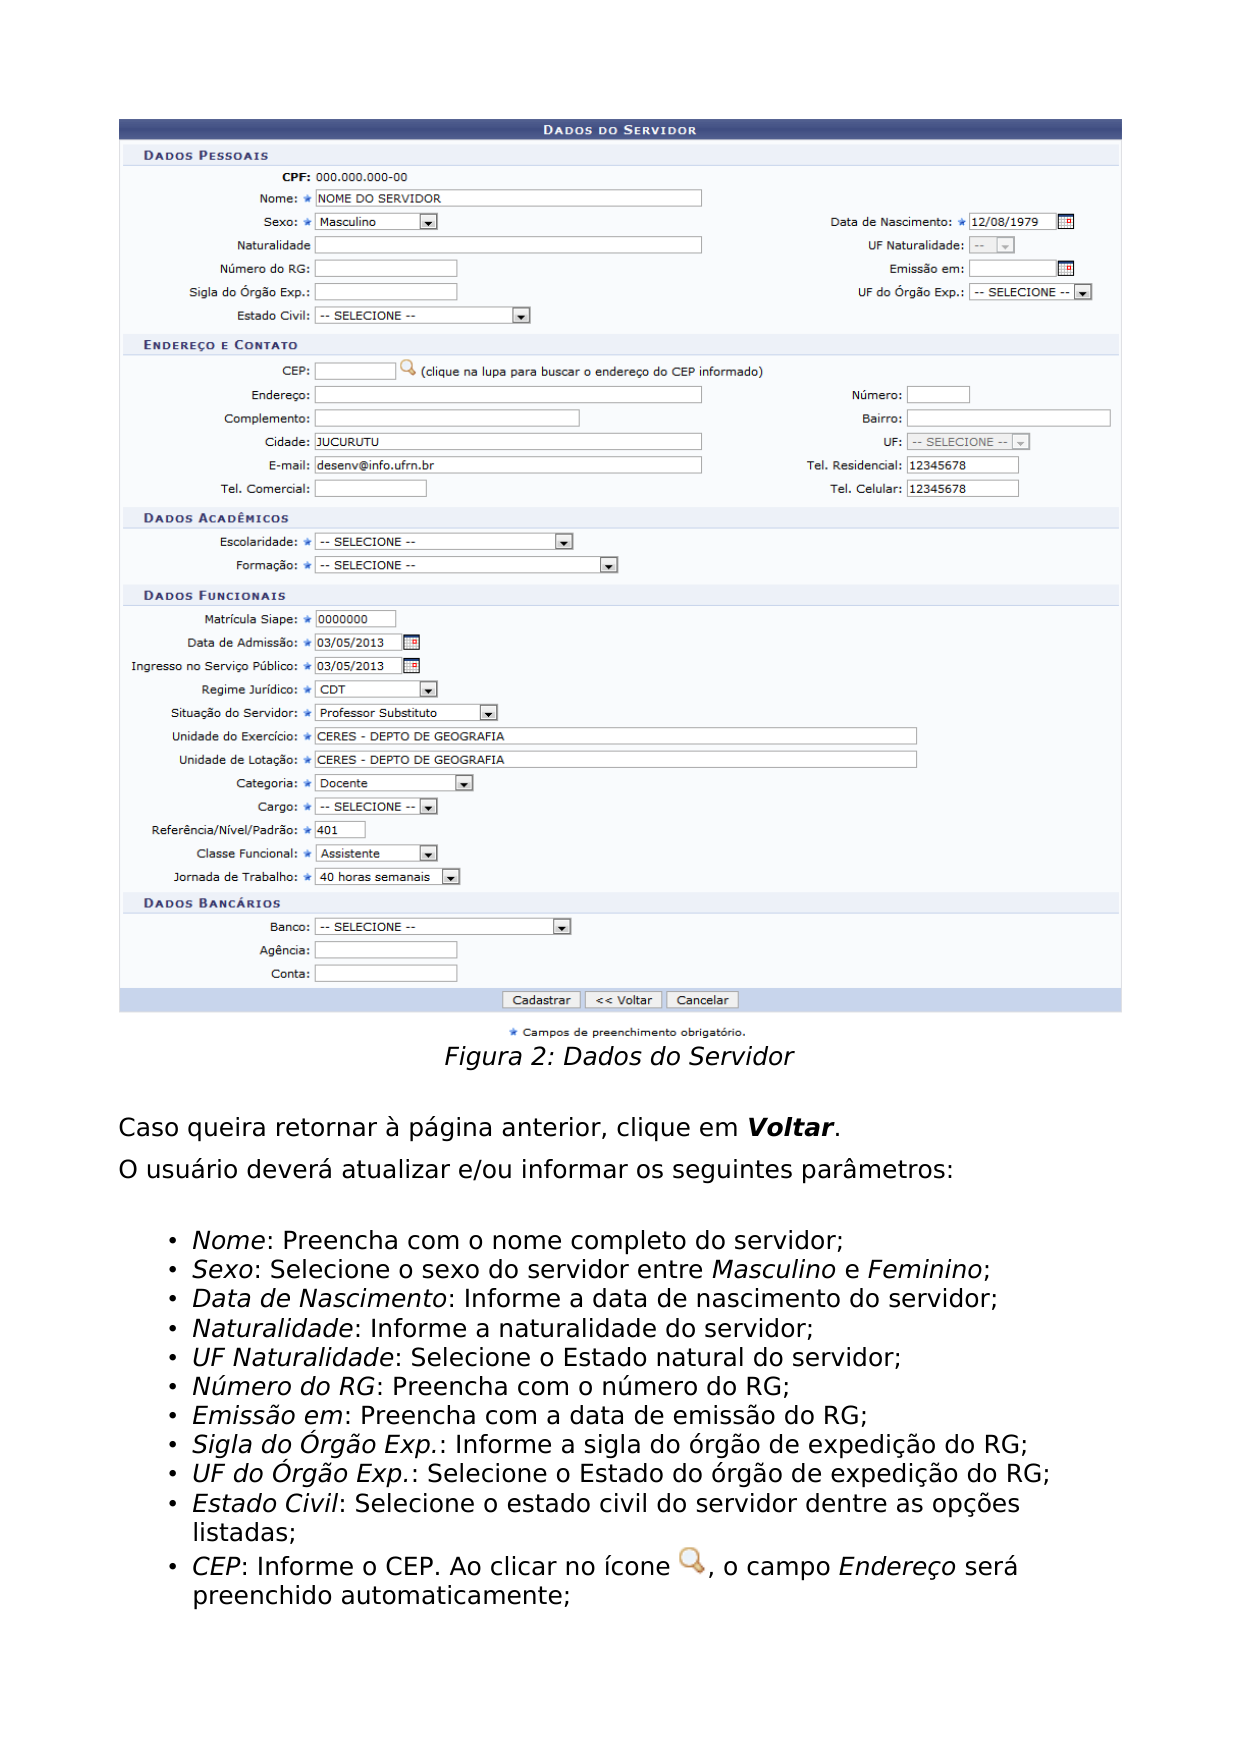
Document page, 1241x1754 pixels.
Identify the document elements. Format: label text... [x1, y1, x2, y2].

list UF Naturalidade: Selecione o Estado natural do servidor; [177, 1343, 1122, 1372]
list Data de Nascimento: Informe a data de nascimento do servidor; [177, 1284, 1122, 1314]
list Emissão em: Preencha com a data de emissão do RG; [177, 1401, 1122, 1430]
list Sigla do Órgão Exp.: Informe a sigla do órgão de expedição do RG; [177, 1430, 1122, 1459]
picture [678, 1547, 708, 1576]
list Naturalidade: Informe a naturalidade do servidor; [177, 1314, 1122, 1343]
list Nome: Preencha com o nome completo do servidor; [177, 1226, 1122, 1255]
text O usuário deverá atualizar e/ou informar os seguintes parâmetros: [118, 1155, 1122, 1184]
text Figura 2: Dados do Servidor [118, 1043, 1122, 1072]
list CEP: Informe o CEP. Ao clicar no ícone , o campo Endereço será preenchido automaticamente; [177, 1547, 1122, 1610]
text Caso queira retornar à página anterior, clique em Voltar. [118, 1113, 1122, 1143]
list Sexo: Selecione o sexo do servidor entre Masculino e Feminino; [177, 1255, 1122, 1284]
list UF do Órgão Exp.: Selecione o Estado do órgão de expedição do RG; [177, 1459, 1122, 1489]
picture [118, 118, 1123, 1043]
list Número do RG: Preencha com o número do RG; [177, 1372, 1122, 1401]
list Estado Civil: Selecione o estado civil do servidor dentre as opções listadas; [177, 1489, 1122, 1547]
